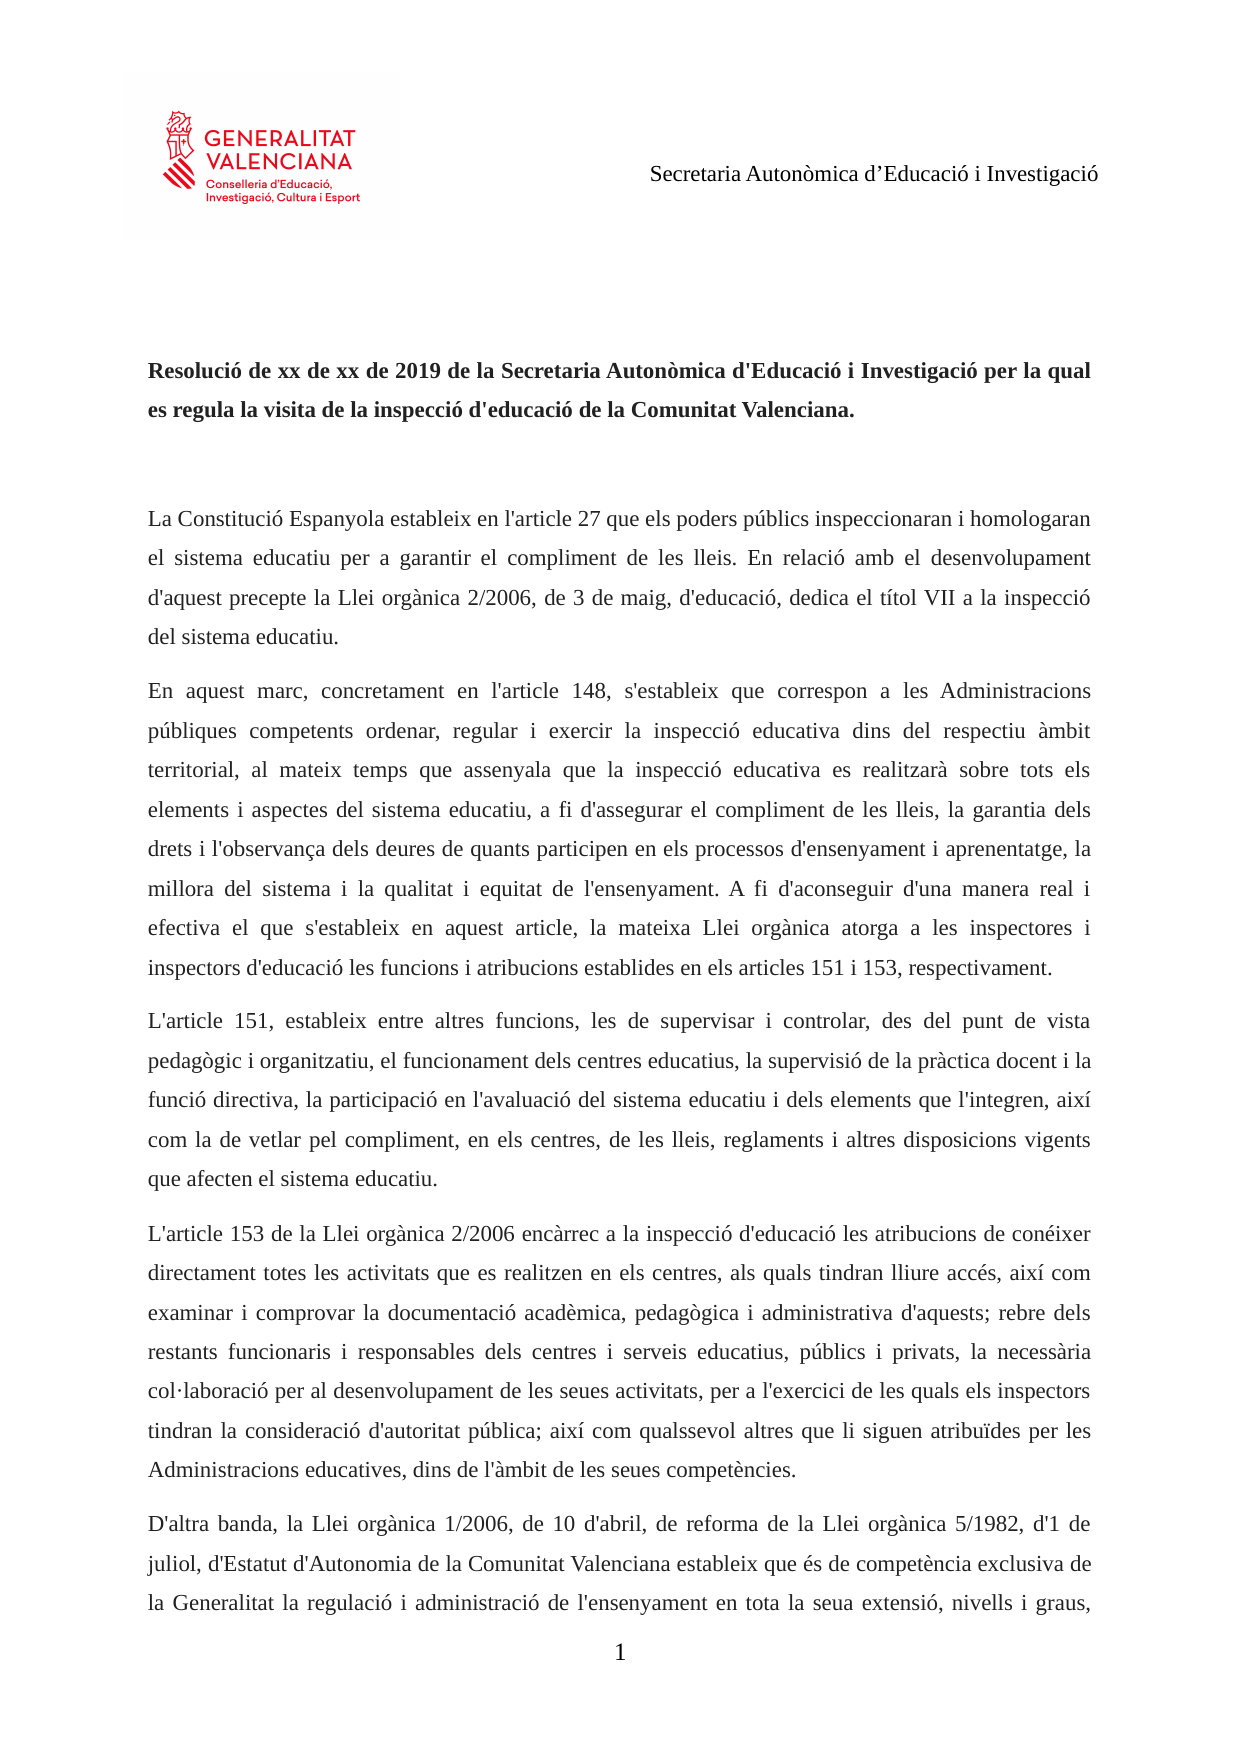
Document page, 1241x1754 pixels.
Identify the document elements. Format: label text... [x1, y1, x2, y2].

text La Constitució Espanyola estableix en l'article 27 que els poders públics inspeccionaran i homologaran el sistema educatiu per a garantir el compliment de les lleis. En relació amb el desenvolupament d'aquest precepte la Llei orgànica 2/2006, de 3 de maig, d'educació, dedica el títol VII a la inspecció del sistema educatiu. [148, 505, 1093, 649]
text D'altra banda, la Llei orgànica 1/2006, de 10 d'abril, de reforma de la Llei orgànica 5/1982, d'1 de juliol, d'Estatut d'Autonomia de la Comunitat Valenciana estableix que és de competència exclusiva de la Generalitat la regulació i administració de l'ensenyament en tota la seua extensió, nivells i graus, [148, 1511, 1093, 1616]
text L'article 151, estableix entre altres funcions, les de supervisar i controlar, des del punt de vista pedagògic i organitzatiu, el funcionament dels centres educatius, la supervisió de la pràctica docent i la funció directiva, la participació en l'avaluació del sistema educatiu i dels elements que l'integren, així com la de vetlar pel compliment, en els centres, de les lleis, reglaments i altres disposicions vigents que afecten el sistema educatiu. [148, 1008, 1093, 1192]
text En aquest marc, concretament en l'article 148, s'estableix que correspon a les Administracions públiques competents ordenar, regular i exercir la inspecció educativa dins del respectiu àmbit territorial, al mateix temps que assenyala que la inspecció educativa es realitzarà sobre tots els elements i aspectes del sistema educatiu, a fi d'assegurar el compliment de les lleis, la garantia dels drets i l'observança dels deures de quants participen en els processos d'ensenyament i aprenentatge, la millora del sistema i la qualitat i equitat de l'ensenyament. A fi d'aconseguir d'una manera real i efectiva el que s'estableix en aquest article, la mateixa Llei orgànica atorga a les inspectores i inspectors d'educació les funcions i atribucions establides en els articles 151 i 153, respectivament. [148, 677, 1093, 980]
picture [125, 73, 399, 239]
text L'article 153 de la Llei orgànica 2/2006 encàrrec a la inspecció d'educació les atribucions de conéixer directament totes les activitats que es realitzen en els centres, als quals tindran lliure accés, així com examinar i comprovar la documentació acadèmica, pedagògica i administrativa d'aquests; rebre dels restants funcionaris i responsables dels centres i serveis educatius, públics i privats, la necessària col·laboració per al desenvolupament de les seues activitats, per a l'exercici de les quals els inspectors tindran la consideració d'autoritat pública; així com qualssevol altres que li siguen atribuïdes per les Administracions educatives, dins de l'àmbit de les seues competències. [148, 1219, 1093, 1483]
text Resolució de xx de xx de 2019 de la Secretaria Autonòmica d'Educació i Investigació per la qual es regula la visita de la inspecció d'educació de la Comunitat Valenciana. [148, 357, 1093, 423]
